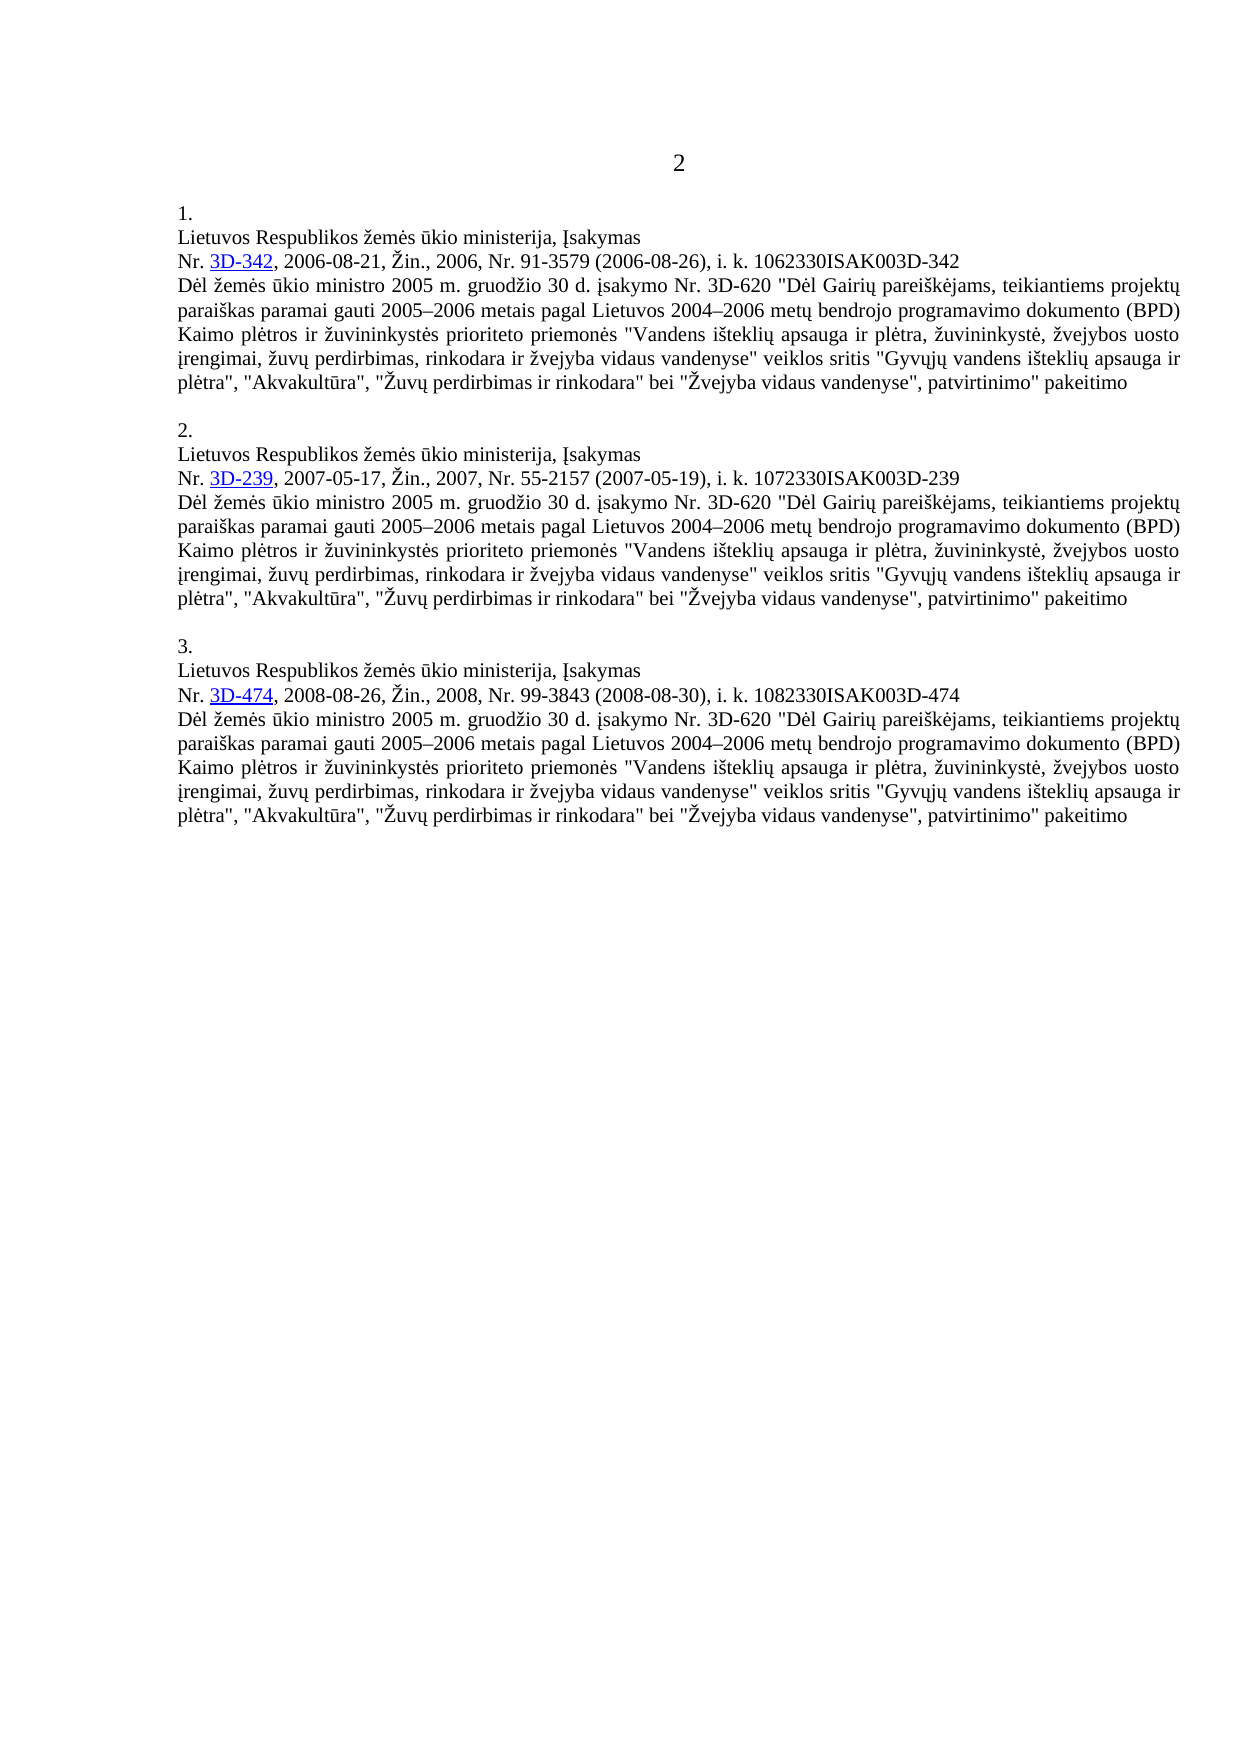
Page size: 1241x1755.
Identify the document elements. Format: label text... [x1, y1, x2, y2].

text 1. [177, 201, 1181, 225]
text Nr. 3D-239, 2007-05-17, Žin., 2007, Nr. 55-2157 (2007-05-19), i. k. 1072330ISAK003D-239 [177, 466, 1181, 490]
text Nr. 3D-342, 2006-08-21, Žin., 2006, Nr. 91-3579 (2006-08-26), i. k. 1062330ISAK003D-342 [177, 249, 1181, 273]
text Lietuvos Respublikos žemės ūkio ministerija, Įsakymas [177, 225, 1181, 249]
text Dėl žemės ūkio ministro 2005 m. gruodžio 30 d. įsakymo Nr. 3D-620 "Dėl Gairių pareiškėjams, teikiantiems projektų paraiškas paramai gauti 2005–2006 metais pagal Lietuvos 2004–2006 metų bendrojo programavimo dokumento (BPD) Kaimo plėtros ir žuvininkystės prioriteto priemonės "Vandens išteklių apsauga ir plėtra, žuvininkystė, žvejybos uosto įrengimai, žuvų perdirbimas, rinkodara ir žvejyba vidaus vandenyse" veiklos sritis "Gyvųjų vandens išteklių apsauga ir plėtra", "Akvakultūra", "Žuvų perdirbimas ir rinkodara" bei "Žvejyba vidaus vandenyse", patvirtinimo" pakeitimo [177, 490, 1181, 610]
text Dėl žemės ūkio ministro 2005 m. gruodžio 30 d. įsakymo Nr. 3D-620 "Dėl Gairių pareiškėjams, teikiantiems projektų paraiškas paramai gauti 2005–2006 metais pagal Lietuvos 2004–2006 metų bendrojo programavimo dokumento (BPD) Kaimo plėtros ir žuvininkystės prioriteto priemonės "Vandens išteklių apsauga ir plėtra, žuvininkystė, žvejybos uosto įrengimai, žuvų perdirbimas, rinkodara ir žvejyba vidaus vandenyse" veiklos sritis "Gyvųjų vandens išteklių apsauga ir plėtra", "Akvakultūra", "Žuvų perdirbimas ir rinkodara" bei "Žvejyba vidaus vandenyse", patvirtinimo" pakeitimo [177, 707, 1181, 827]
text 2. [177, 418, 1181, 442]
text Dėl žemės ūkio ministro 2005 m. gruodžio 30 d. įsakymo Nr. 3D-620 "Dėl Gairių pareiškėjams, teikiantiems projektų paraiškas paramai gauti 2005–2006 metais pagal Lietuvos 2004–2006 metų bendrojo programavimo dokumento (BPD) Kaimo plėtros ir žuvininkystės prioriteto priemonės "Vandens išteklių apsauga ir plėtra, žuvininkystė, žvejybos uosto įrengimai, žuvų perdirbimas, rinkodara ir žvejyba vidaus vandenyse" veiklos sritis "Gyvųjų vandens išteklių apsauga ir plėtra", "Akvakultūra", "Žuvų perdirbimas ir rinkodara" bei "Žvejyba vidaus vandenyse", patvirtinimo" pakeitimo [177, 273, 1181, 394]
text Lietuvos Respublikos žemės ūkio ministerija, Įsakymas [177, 658, 1181, 682]
text Nr. 3D-474, 2008-08-26, Žin., 2008, Nr. 99-3843 (2008-08-30), i. k. 1082330ISAK003D-474 [177, 682, 1181, 707]
text 3. [177, 634, 1181, 658]
text Lietuvos Respublikos žemės ūkio ministerija, Įsakymas [177, 442, 1181, 466]
